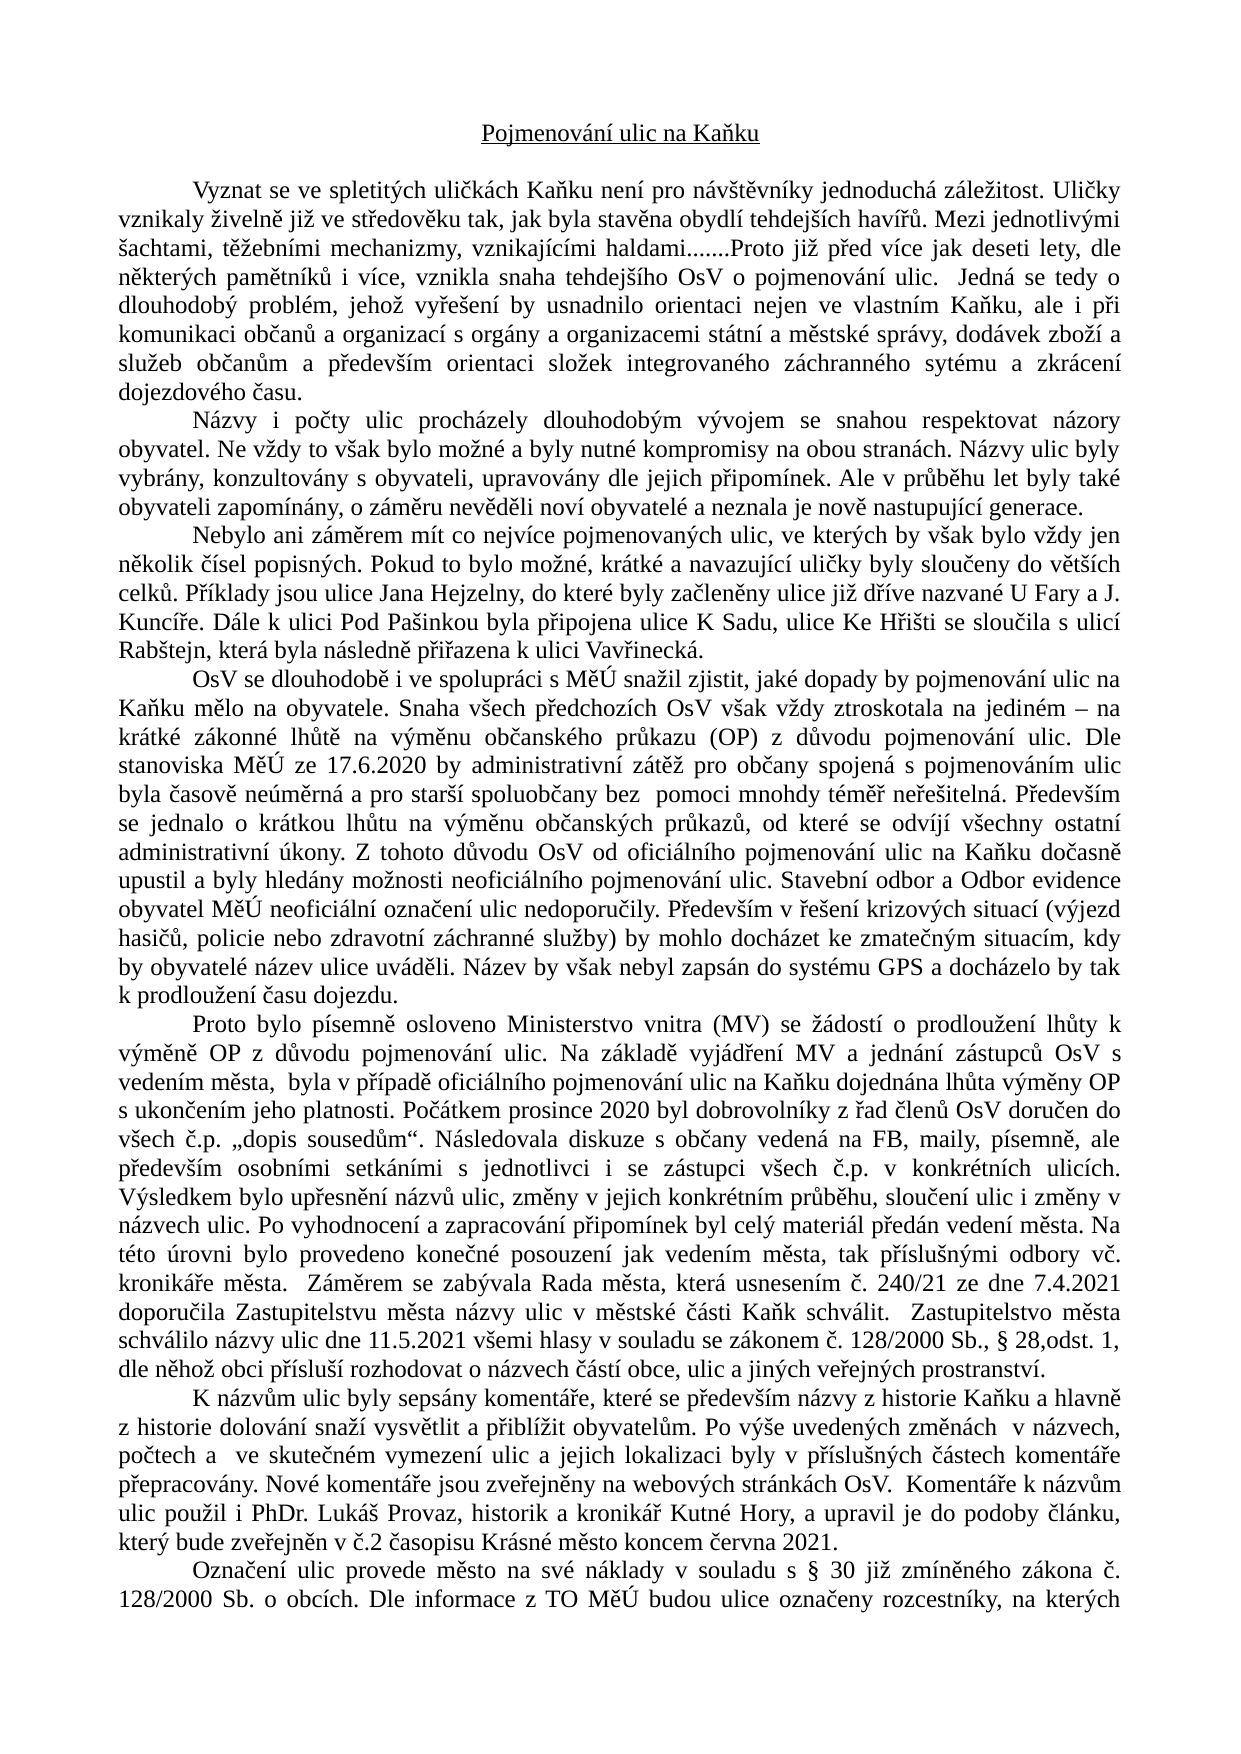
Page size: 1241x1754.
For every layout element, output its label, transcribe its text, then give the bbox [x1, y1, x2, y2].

text Vyznat se ve spletitých uličkách Kaňku není pro návštěvníky jednoduchá záležitost. Uličky vznikaly živelně již ve středověku tak, jak byla stavěna obydlí tehdejších havířů. Mezi jednotlivými šachtami, těžebními mechanizmy, vznikajícími haldami.......Proto již před více jak deseti lety, dle některých pamětníků i více, vznikla snaha tehdejšího OsV o pojmenování ulic. Jedná se tedy o dlouhodobý problém, jehož vyřešení by usnadnilo orientaci nejen ve vlastním Kaňku, ale i při komunikaci občanů a organizací s orgány a organizacemi státní a městské správy, dodávek zboží a služeb občanům a především orientaci složek integrovaného záchranného sytému a zkrácení dojezdového času. [118, 176, 1122, 406]
text Označení ulic provede město na své náklady v souladu s § 30 již zmíněného zákona č. 128/2000 Sb. o obcích. Dle informace z TO MěÚ budou ulice označeny rozcestníky, na kterých [118, 1556, 1122, 1613]
text Proto bylo písemně osloveno Ministerstvo vnitra (MV) se žádostí o prodloužení lhůty k výměně OP z důvodu pojmenování ulic. Na základě vyjádření MV a jednání zástupců OsV s vedením města, byla v případě oficiálního pojmenování ulic na Kaňku dojednána lhůta výměny OP s ukončením jeho platnosti. Počátkem prosince 2020 byl dobrovolníky z řad členů OsV doručen do všech č.p. „dopis sousedům“. Následovala diskuze s občany vedená na FB, maily, písemně, ale především osobními setkáními s jednotlivci i se zástupci všech č.p. v konkrétních ulicích. Výsledkem bylo upřesnění názvů ulic, změny v jejich konkrétním průběhu, sloučení ulic i změny v názvech ulic. Po vyhodnocení a zapracování připomínek byl celý materiál předán vedení města. Na této úrovni bylo provedeno konečné posouzení jak vedením města, tak příslušnými odbory vč. kronikáře města. Záměrem se zabývala Rada města, která usnesením č. 240/21 ze dne 7.4.2021 doporučila Zastupitelstvu města názvy ulic v městské části Kaňk schválit. Zastupitelstvo města schválilo názvy ulic dne 11.5.2021 všemi hlasy v souladu se zákonem č. 128/2000 Sb., § 28,odst. 1, dle něhož obci přísluší rozhodovat o názvech částí obce, ulic a jiných veřejných prostranství. [118, 1009, 1122, 1383]
text OsV se dlouhodobě i ve spolupráci s MěÚ snažil zjistit, jaké dopady by pojmenování ulic na Kaňku mělo na obyvatele. Snaha všech předchozích OsV však vždy ztroskotala na jediném – na krátké zákonné lhůtě na výměnu občanského průkazu (OP) z důvodu pojmenování ulic. Dle stanoviska MěÚ ze 17.6.2020 by administrativní zátěž pro občany spojená s pojmenováním ulic byla časově neúměrná a pro starší spoluobčany bez pomoci mnohdy téměř neřešitelná. Především se jednalo o krátkou lhůtu na výměnu občanských průkazů, od které se odvíjí všechny ostatní administrativní úkony. Z tohoto důvodu OsV od oficiálního pojmenování ulic na Kaňku dočasně upustil a byly hledány možnosti neoficiálního pojmenování ulic. Stavební odbor a Odbor evidence obyvatel MěÚ neoficiální označení ulic nedoporučily. Především v řešení krizových situací (výjezd hasičů, policie nebo zdravotní záchranné služby) by mohlo docházet ke zmatečným situacím, kdy by obyvatelé název ulice uváděli. Název by však nebyl zapsán do systému GPS a docházelo by tak k prodloužení času dojezdu. [118, 664, 1122, 1009]
text Názvy i počty ulic procházely dlouhodobým vývojem se snahou respektovat názory obyvatel. Ne vždy to však bylo možné a byly nutné kompromisy na obou stranách. Názvy ulic byly vybrány, konzultovány s obyvateli, upravovány dle jejich připomínek. Ale v průběhu let byly také obyvateli zapomínány, o záměru nevěděli noví obyvatelé a neznala je nově nastupující generace. [118, 406, 1122, 521]
text Pojmenování ulic na Kaňku [118, 118, 1122, 147]
text K názvům ulic byly sepsány komentáře, které se především názvy z historie Kaňku a hlavně z historie dolování snaží vysvětlit a přiblížit obyvatelům. Po výše uvedených změnách v názvech, počtech a ve skutečném vymezení ulic a jejich lokalizaci byly v příslušných částech komentáře přepracovány. Nové komentáře jsou zveřejněny na webových stránkách OsV. Komentáře k názvům ulic použil i PhDr. Lukáš Provaz, historik a kronikář Kutné Hory, a upravil je do podoby článku, který bude zveřejněn v č.2 časopisu Krásné město koncem června 2021. [118, 1383, 1122, 1556]
text Nebylo ani záměrem mít co nejvíce pojmenovaných ulic, ve kterých by však bylo vždy jen několik čísel popisných. Pokud to bylo možné, krátké a navazující uličky byly sloučeny do větších celků. Příklady jsou ulice Jana Hejzelny, do které byly začleněny ulice již dříve nazvané U Fary a J. Kuncíře. Dále k ulici Pod Pašinkou byla připojena ulice K Sadu, ulice Ke Hřišti se sloučila s ulicí Rabštejn, která byla následně přiřazena k ulici Vavřinecká. [118, 521, 1122, 664]
